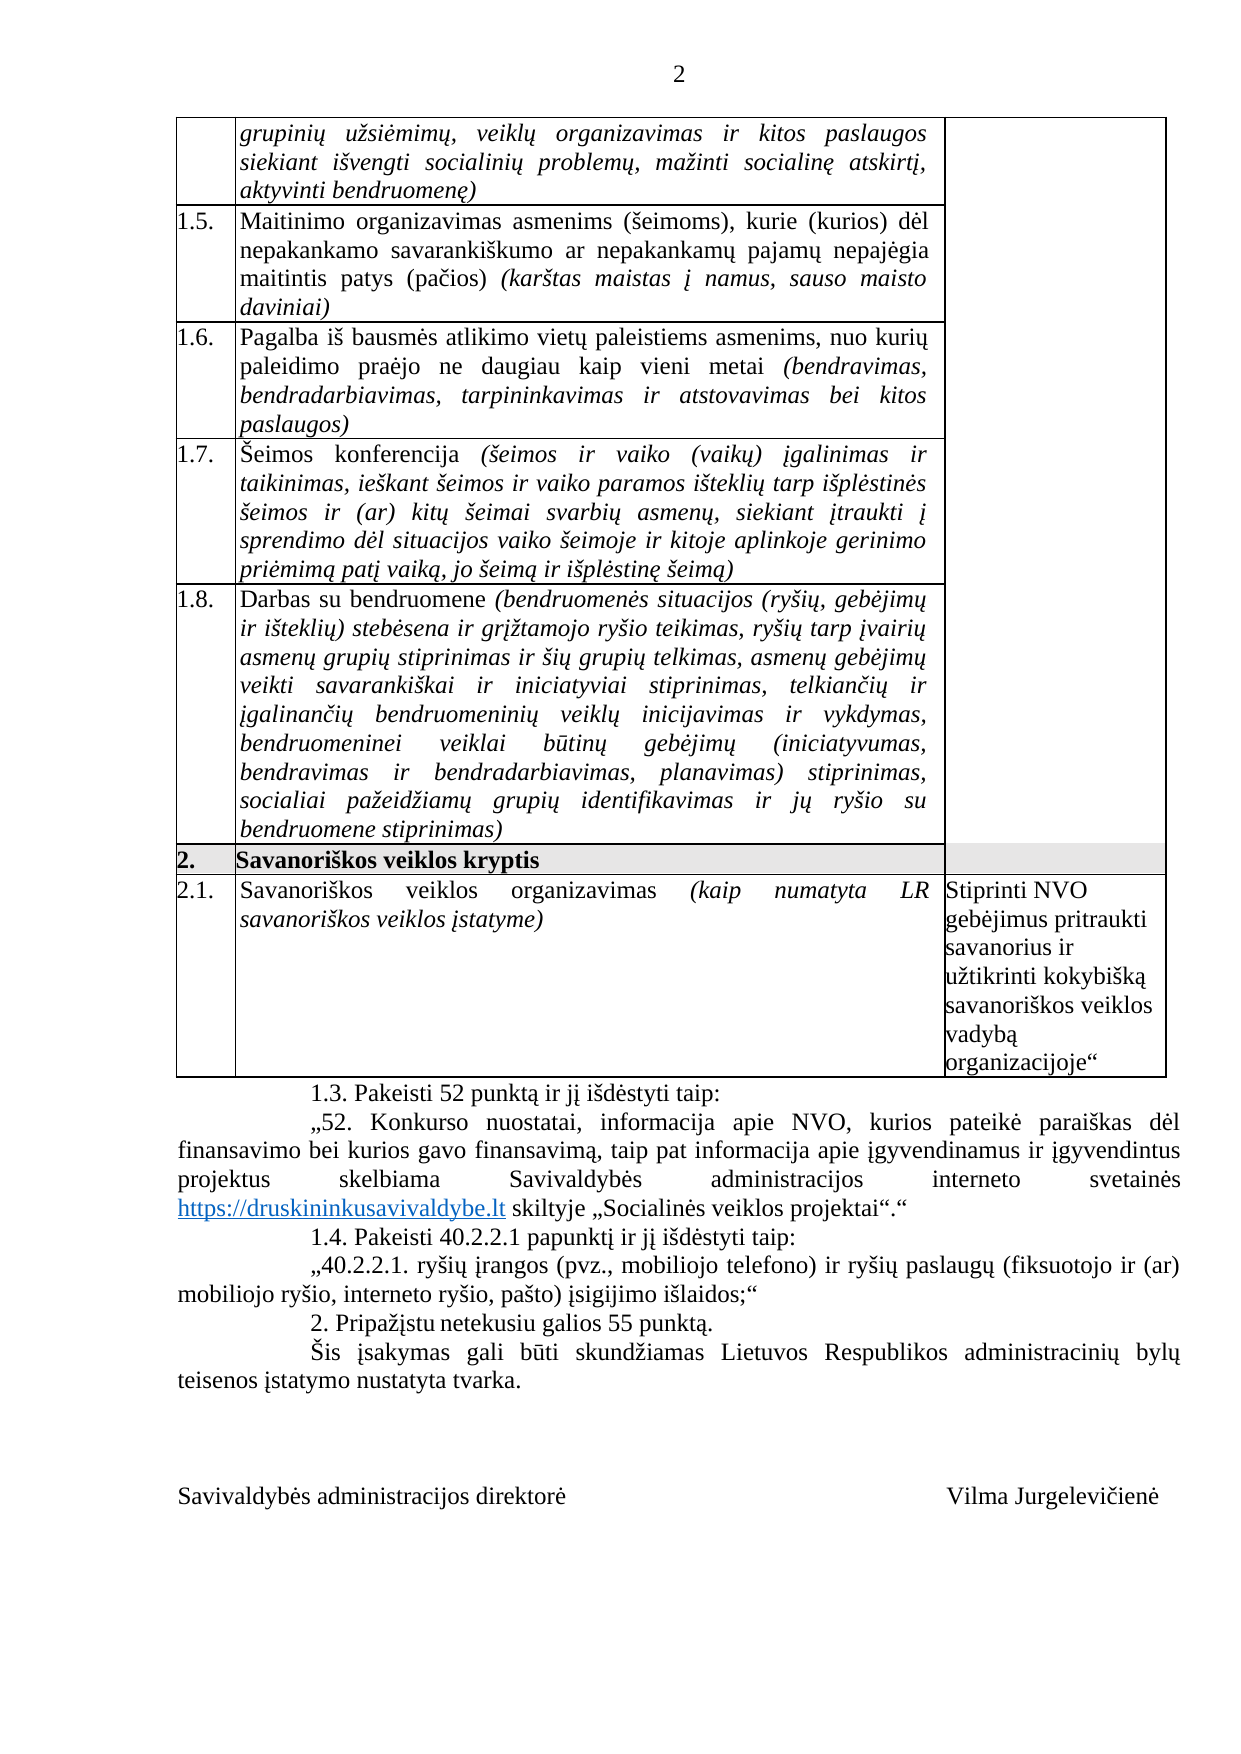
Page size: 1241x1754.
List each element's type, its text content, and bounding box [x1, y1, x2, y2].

text 2. Pripažįstu netekusiu galios 55 punktą. [177, 1308, 1181, 1337]
table_cell Stiprinti NVO gebėjimus pritraukti savanorius ir užtikrinti kokybišką savanoriškos veiklos vadybą organizacijoje“ [946, 875, 1165, 1076]
table_cell 2.1. [177, 875, 235, 1076]
table_cell 1.7. [177, 439, 235, 583]
table_cell Savanoriškos veiklos kryptis [236, 845, 944, 873]
table_cell 1.5. [177, 206, 235, 321]
table_cell 1.8. [177, 585, 235, 843]
table_cell Darbas su bendruomene (bendruomenės situacijos (ryšių, gebėjimų ir išteklių) stebėsena ir grįžtamojo ryšio teikimas, ryšių tarp įvairių asmenų grupių stiprinimas ir šių grupių telkimas, asmenų gebėjimų veikti savarankiškai ir iniciatyviai stiprinimas, telkiančių ir įgalinančių bendruomeninių veiklų inicijavimas ir vykdymas, bendruomeninei veiklai būtinų gebėjimų (iniciatyvumas, bendravimas ir bendradarbiavimas, planavimas) stiprinimas, socialiai pažeidžiamų grupių identifikavimas ir jų ryšio su bendruomene stiprinimas) [236, 585, 944, 843]
text „52. Konkurso nuostatai, informacija apie NVO, kurios pateikė paraiškas dėl finansavimo bei kurios gavo finansavimą, taip pat informacija apie įgyvendinamus ir įgyvendintus projektus skelbiama Savivaldybės administracijos interneto svetainės https://druskininkusavivaldybe.lt skiltyje „Socialinės veiklos projektai“.“ [177, 1107, 1181, 1222]
text Šis įsakymas gali būti skundžiamas Lietuvos Respublikos administracinių bylų teisenos įstatymo nustatyta tvarka. [177, 1337, 1181, 1394]
table_cell Pagalba iš bausmės atlikimo vietų paleistiems asmenims, nuo kurių paleidimo praėjo ne daugiau kaip vieni metai (bendravimas, bendradarbiavimas, tarpininkavimas ir atstovavimas bei kitos paslaugos) [236, 323, 944, 437]
table_cell 2. [177, 845, 235, 873]
table_cell 1.6. [177, 323, 235, 437]
text 1.4. Pakeisti 40.2.2.1 papunktį ir jį išdėstyti taip: [177, 1222, 1181, 1250]
table_cell grupinių užsiėmimų, veiklų organizavimas ir kitos paslaugos siekiant išvengti socialinių problemų, mažinti socialinę atskirtį, aktyvinti bendruomenę) [236, 118, 944, 204]
table_cell [177, 118, 235, 204]
table_cell Savanoriškos veiklos organizavimas (kaip numatyta LR savanoriškos veiklos įstatyme) [236, 875, 944, 1076]
text 1.3. Pakeisti 52 punktą ir jį išdėstyti taip: [177, 1078, 1181, 1107]
table_cell Šeimos konferencija (šeimos ir vaiko (vaikų) įgalinimas ir taikinimas, ieškant šeimos ir vaiko paramos išteklių tarp išplėstinės šeimos ir (ar) kitų šeimai svarbių asmenų, siekiant įtraukti į sprendimo dėl situacijos vaiko šeimoje ir kitoje aplinkoje gerinimo priėmimą patį vaiką, jo šeimą ir išplėstinę šeimą) [236, 439, 944, 583]
table_cell Maitinimo organizavimas asmenims (šeimoms), kurie (kurios) dėl nepakankamo savarankiškumo ar nepakankamų pajamų nepajėgia maitintis patys (pačios) (karštas maistas į namus, sauso maisto daviniai) [236, 206, 944, 321]
text „40.2.2.1. ryšių įrangos (pvz., mobiliojo telefono) ir ryšių paslaugų (fiksuotojo ir (ar) mobiliojo ryšio, interneto ryšio, pašto) įsigijimo išlaidos;“ [177, 1250, 1181, 1308]
table_cell [946, 843, 1165, 873]
table_cell [946, 118, 1165, 843]
text Savivaldybės administracijos direktorė Vilma Jurgelevičienė [177, 1480, 1181, 1511]
